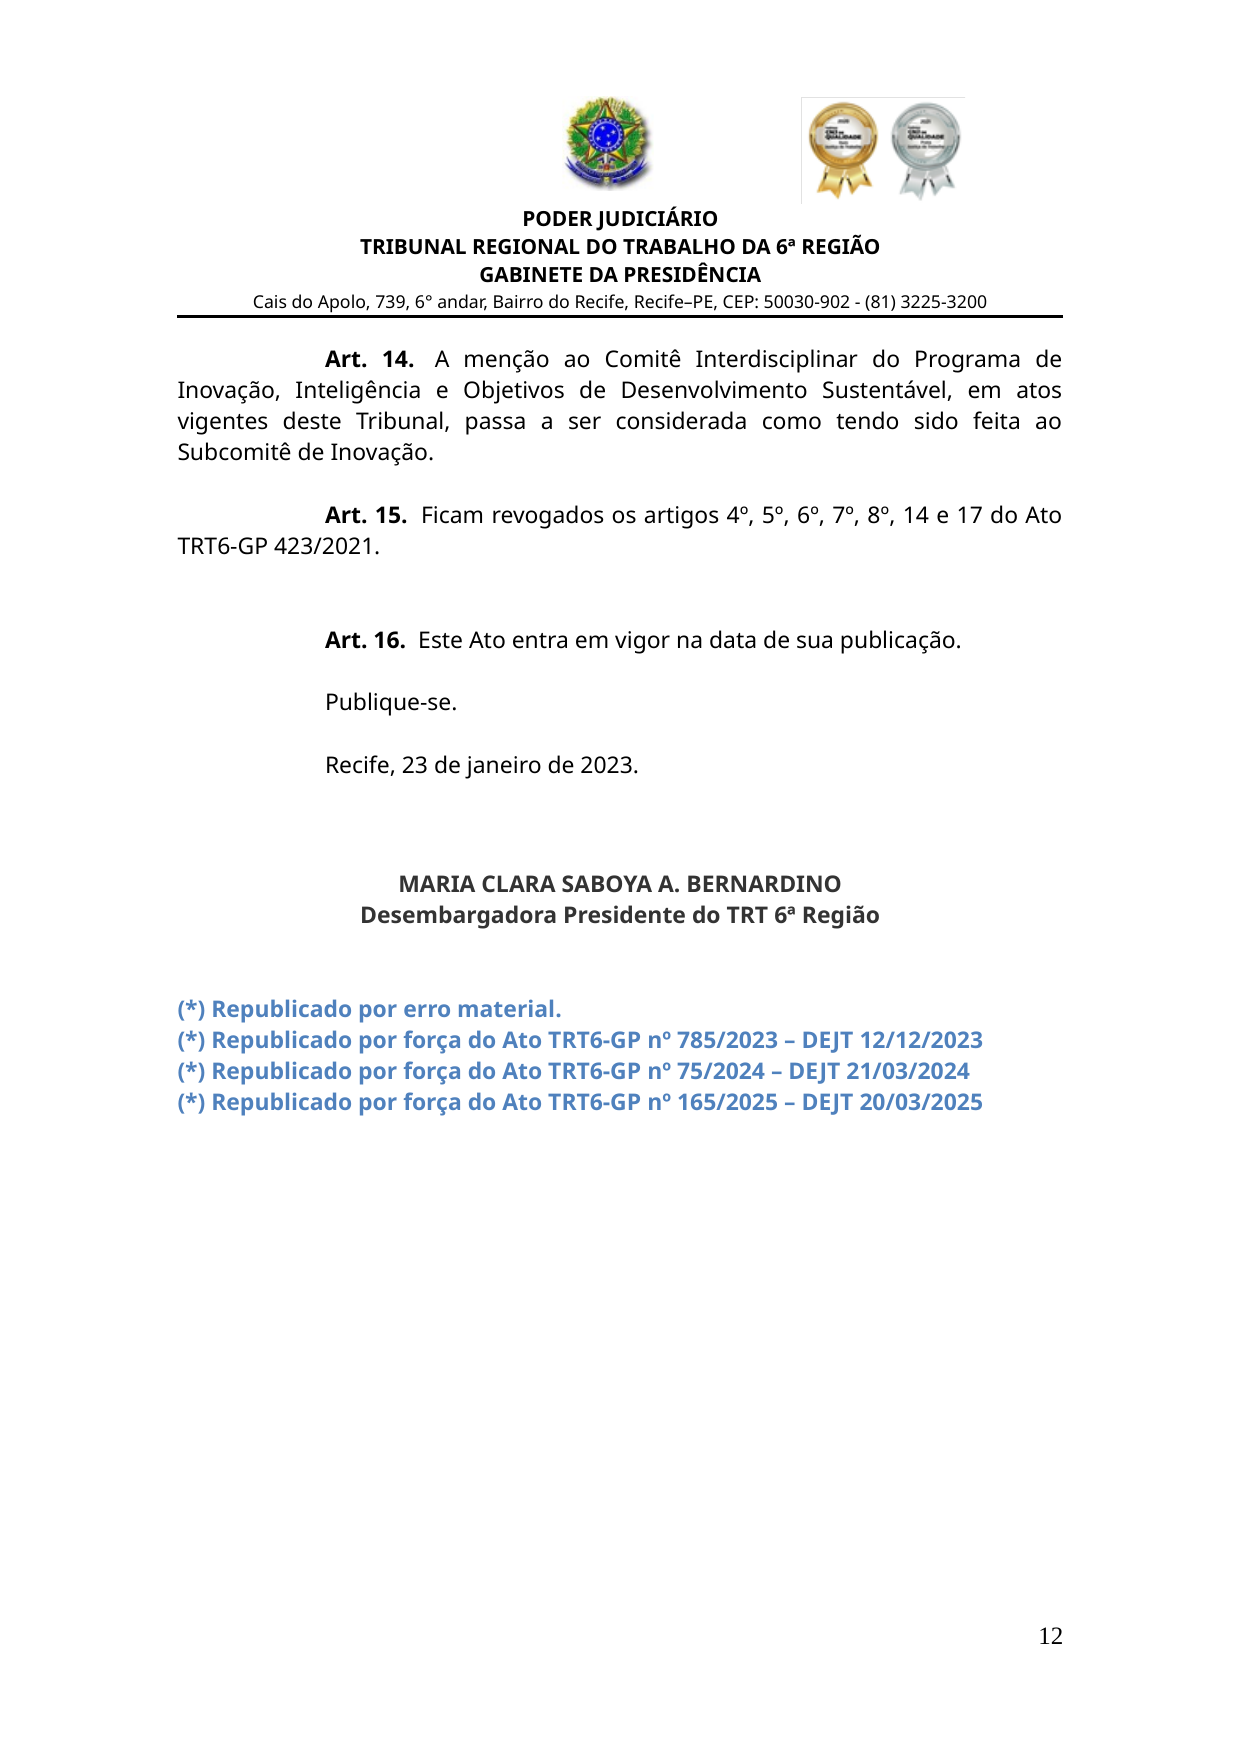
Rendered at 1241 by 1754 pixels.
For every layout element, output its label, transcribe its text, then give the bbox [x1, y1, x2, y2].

text (*) Republicado por erro material. [177, 993, 1063, 1024]
text Publique-se. [177, 686, 1063, 718]
text (*) Republicado por força do Ato TRT6-GP nº 165/2025 – DEJT 20/03/2025 [177, 1086, 1063, 1118]
text (*) Republicado por força do Ato TRT6-GP nº 75/2024 – DEJT 21/03/2024 [177, 1055, 1063, 1086]
text (*) Republicado por força do Ato TRT6-GP nº 785/2023 – DEJT 12/12/2023 [177, 1024, 1063, 1055]
text MARIA CLARA SABOYA A. BERNARDINO [177, 868, 1063, 899]
text Art. 16. Este Ato entra em vigor na data de sua publicação. [177, 624, 1063, 655]
text Art. 14. A menção ao Comitê Interdisciplinar do Programa de Inovação, Inteligência e Objetivos de Desenvolvimento Sustentável, em atos vigentes deste Tribunal, passa a ser considerada como tendo sido feita ao Subcomitê de Inovação. [177, 343, 1063, 468]
text Desembargadora Presidente do TRT 6ª Região [177, 899, 1063, 930]
text Recife, 23 de janeiro de 2023. [177, 749, 1063, 780]
text Art. 15. Ficam revogados os artigos 4º, 5º, 6º, 7º, 8º, 14 e 17 do Ato TRT6-GP 423/2021. [177, 499, 1063, 561]
